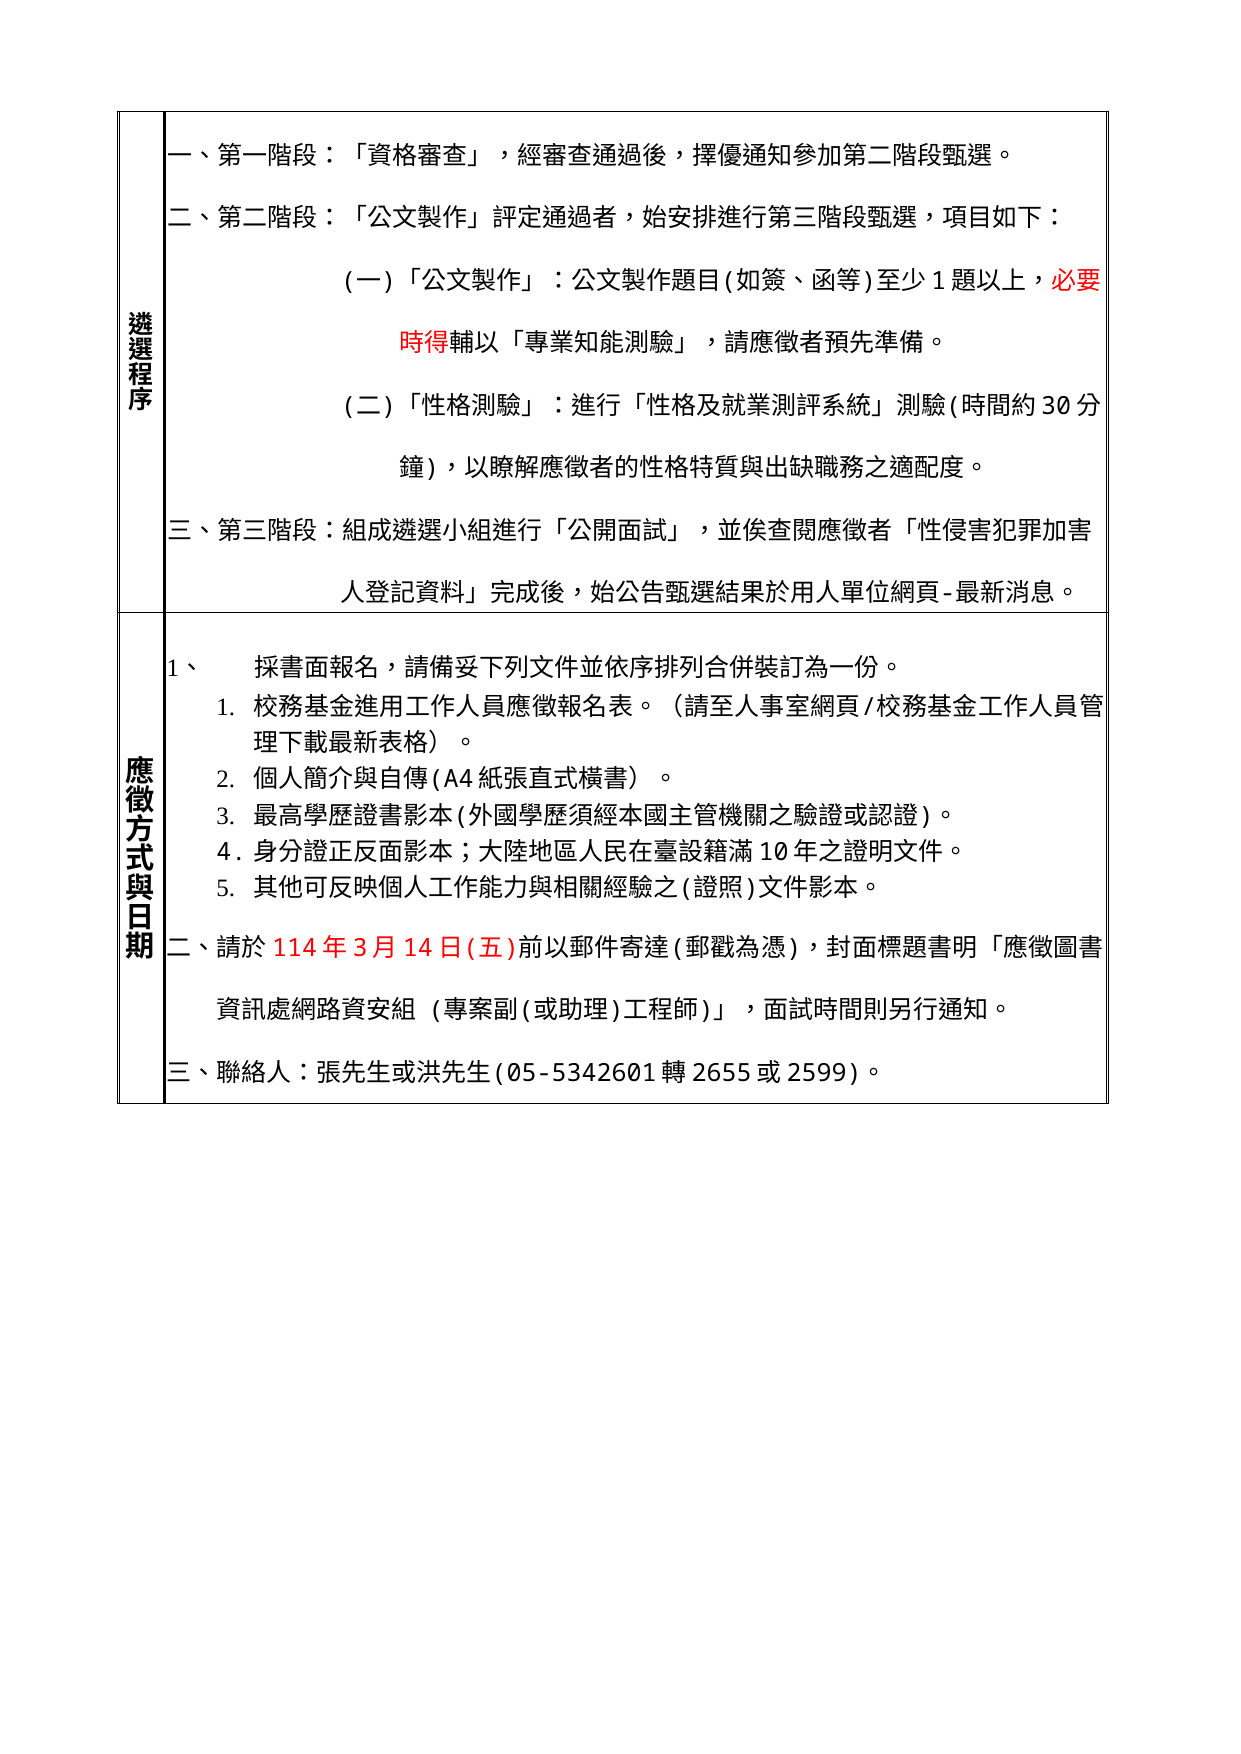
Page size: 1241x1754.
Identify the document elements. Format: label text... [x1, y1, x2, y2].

table_cell 一、第一階段：「資格審查」，經審查通過後，擇優通知參加第二階段甄選。 二、第二階段：「公文製作」評定通過者，始安排進行第三階段甄選，項目如下： (一)「公文製作」：公文製作題目(如簽、函等)至少1題以上，必要時得輔以「專業知能測驗」，請應徵者預先準備。 (二)「性格測驗」：進行「性格及就業測評系統」測驗(時間約30分鐘)，以瞭解應徵者的性格特質與出缺職務之適配度。 三、第三階段：組成遴選小組進行「公開面試」，並俟查閱應徵者「性侵害犯罪加害人登記資料」完成後，始公告甄選結果於用人單位網頁-最新消息。 [166, 112, 1106, 612]
table_cell 採書面報名，請備妥下列文件並依序排列合併裝訂為一份。 校務基金進用工作人員應徵報名表。（請至人事室網頁/校務基金工作人員管理下載最新表格）。 個人簡介與自傳(A4紙張直式橫書）。 最高學歷證書影本(外國學歷須經本國主管機關之驗證或認證)。 身分證正反面影本；大陸地區人民在臺設籍滿10年之證明文件。 其他可反映個人工作能力與相關經驗之(證照)文件影本。 二、請於114年3月14日(五)前以郵件寄達(郵戳為憑)，封面標題書明「應徵圖書資訊處網路資安組 (專案副(或助理)工程師)」，面試時間則另行通知。 三、聯絡人：張先生或洪先生(05-5342601轉2655或2599)。 [166, 613, 1106, 1103]
table_cell 應徵方式與日期 [120, 613, 163, 1103]
table_cell 遴選程序 [120, 112, 163, 612]
